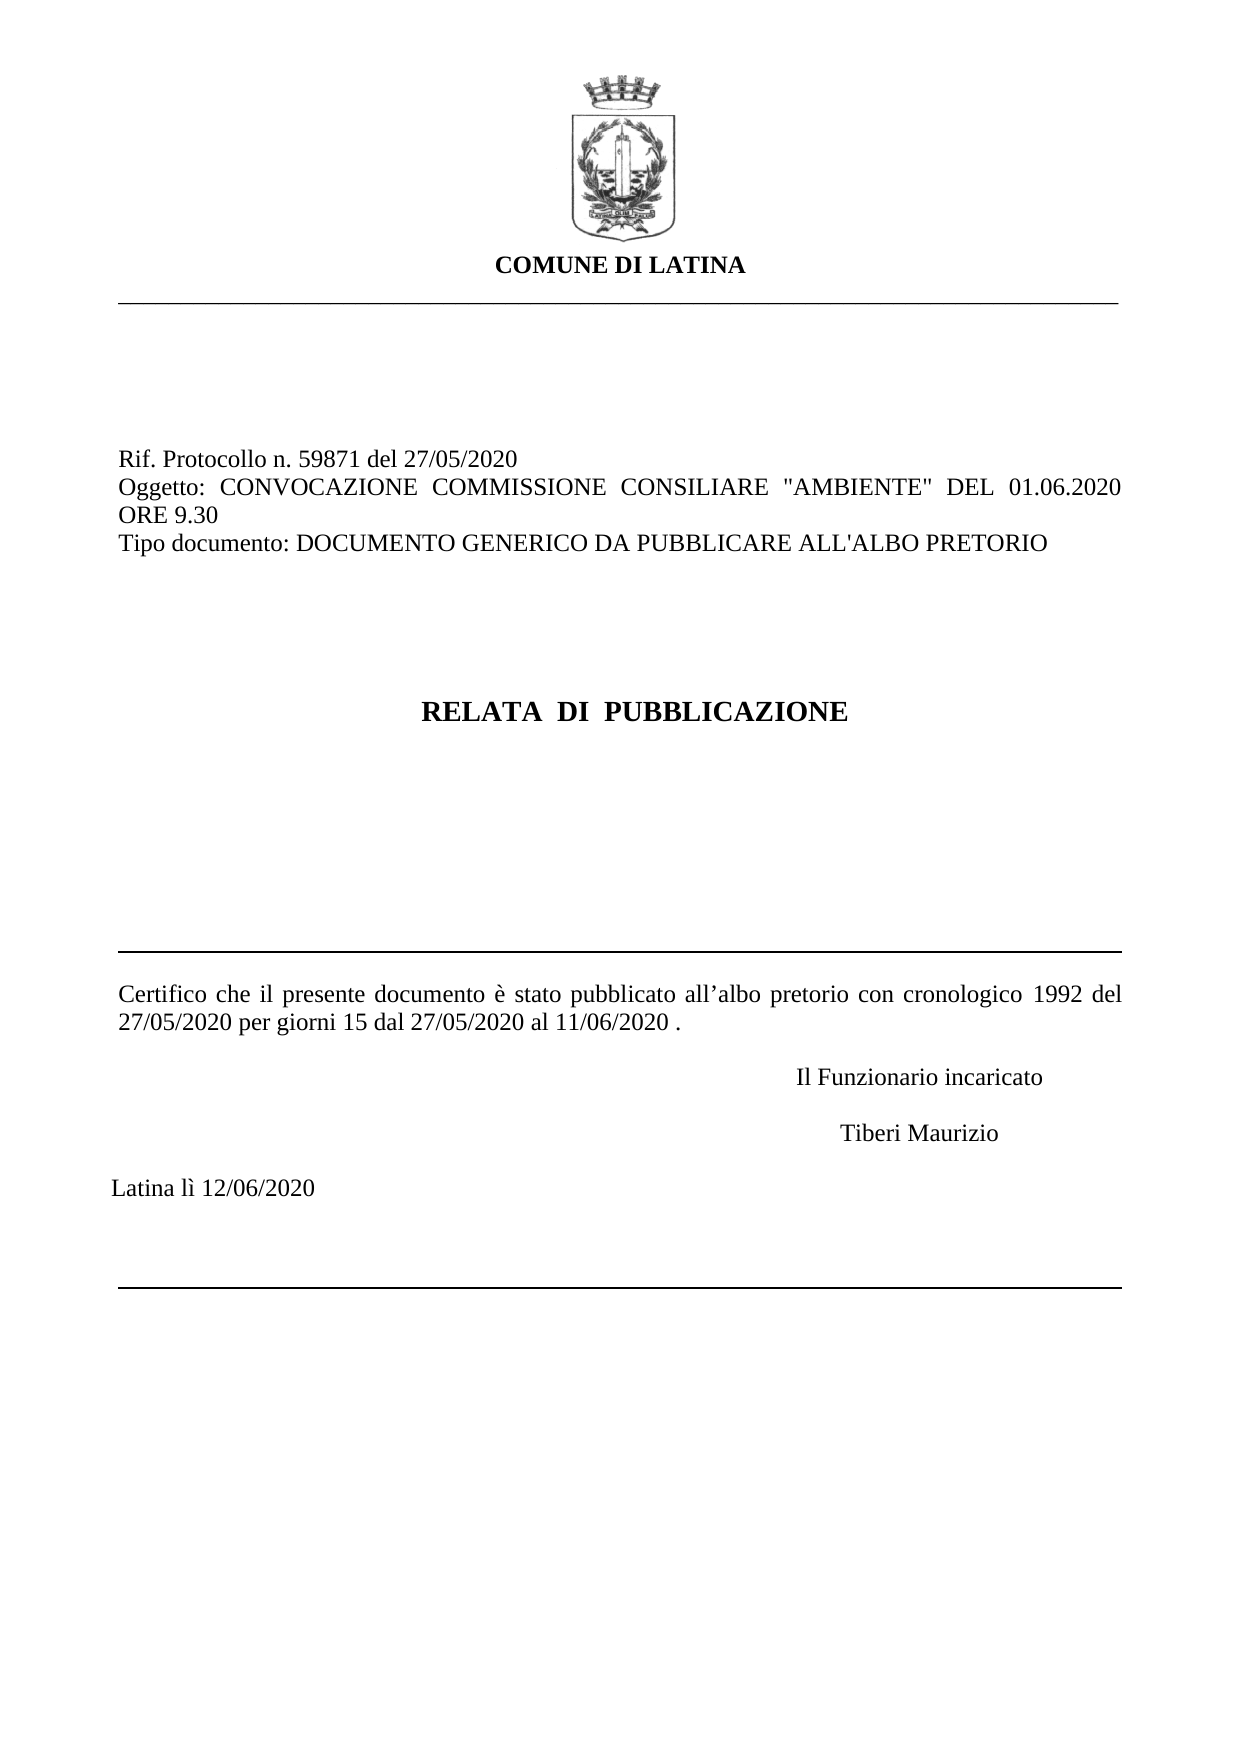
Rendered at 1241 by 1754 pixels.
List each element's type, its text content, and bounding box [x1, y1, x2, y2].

table_cell [709, 1174, 1129, 1202]
text Tipo documento: DOCUMENTO GENERICO DA PUBBLICARE ALL'ALBO PRETORIO [118, 529, 1122, 556]
table_cell [591, 1146, 692, 1174]
table_cell [709, 1146, 1129, 1174]
table_header [692, 1063, 709, 1091]
table_cell [692, 1091, 709, 1119]
table_cell [692, 1146, 709, 1174]
table_cell Tiberi Maurizio [709, 1119, 1129, 1146]
table_cell [591, 1174, 692, 1202]
table_header [591, 1063, 692, 1091]
picture [556, 75, 685, 252]
table_cell Latina lì 12/06/2020 [111, 1174, 591, 1202]
table_cell [591, 1091, 692, 1119]
table_cell [692, 1174, 709, 1202]
table_header [111, 1063, 591, 1091]
subtitle RELATA DI PUBBLICAZIONE [118, 695, 1122, 727]
table_cell [709, 1091, 1129, 1119]
table_cell [111, 1119, 591, 1146]
table_header Il Funzionario incaricato [709, 1063, 1129, 1091]
table_cell [591, 1119, 692, 1146]
text Rif. Protocollo n. 59871 del 27/05/2020 [118, 446, 1122, 473]
table_cell [111, 1146, 591, 1174]
table_cell [692, 1119, 709, 1146]
text Certifico che il presente documento è stato pubblicato all’albo pretorio con cronologico 1992 del 27/05/2020 per giorni 15 dal 27/05/2020 al 11/06/2020 . [118, 980, 1122, 1036]
table_cell [111, 1091, 591, 1119]
text Oggetto: CONVOCAZIONE COMMISSIONE CONSILIARE "AMBIENTE" DEL 01.06.2020 ORE 9.30 [118, 473, 1122, 529]
